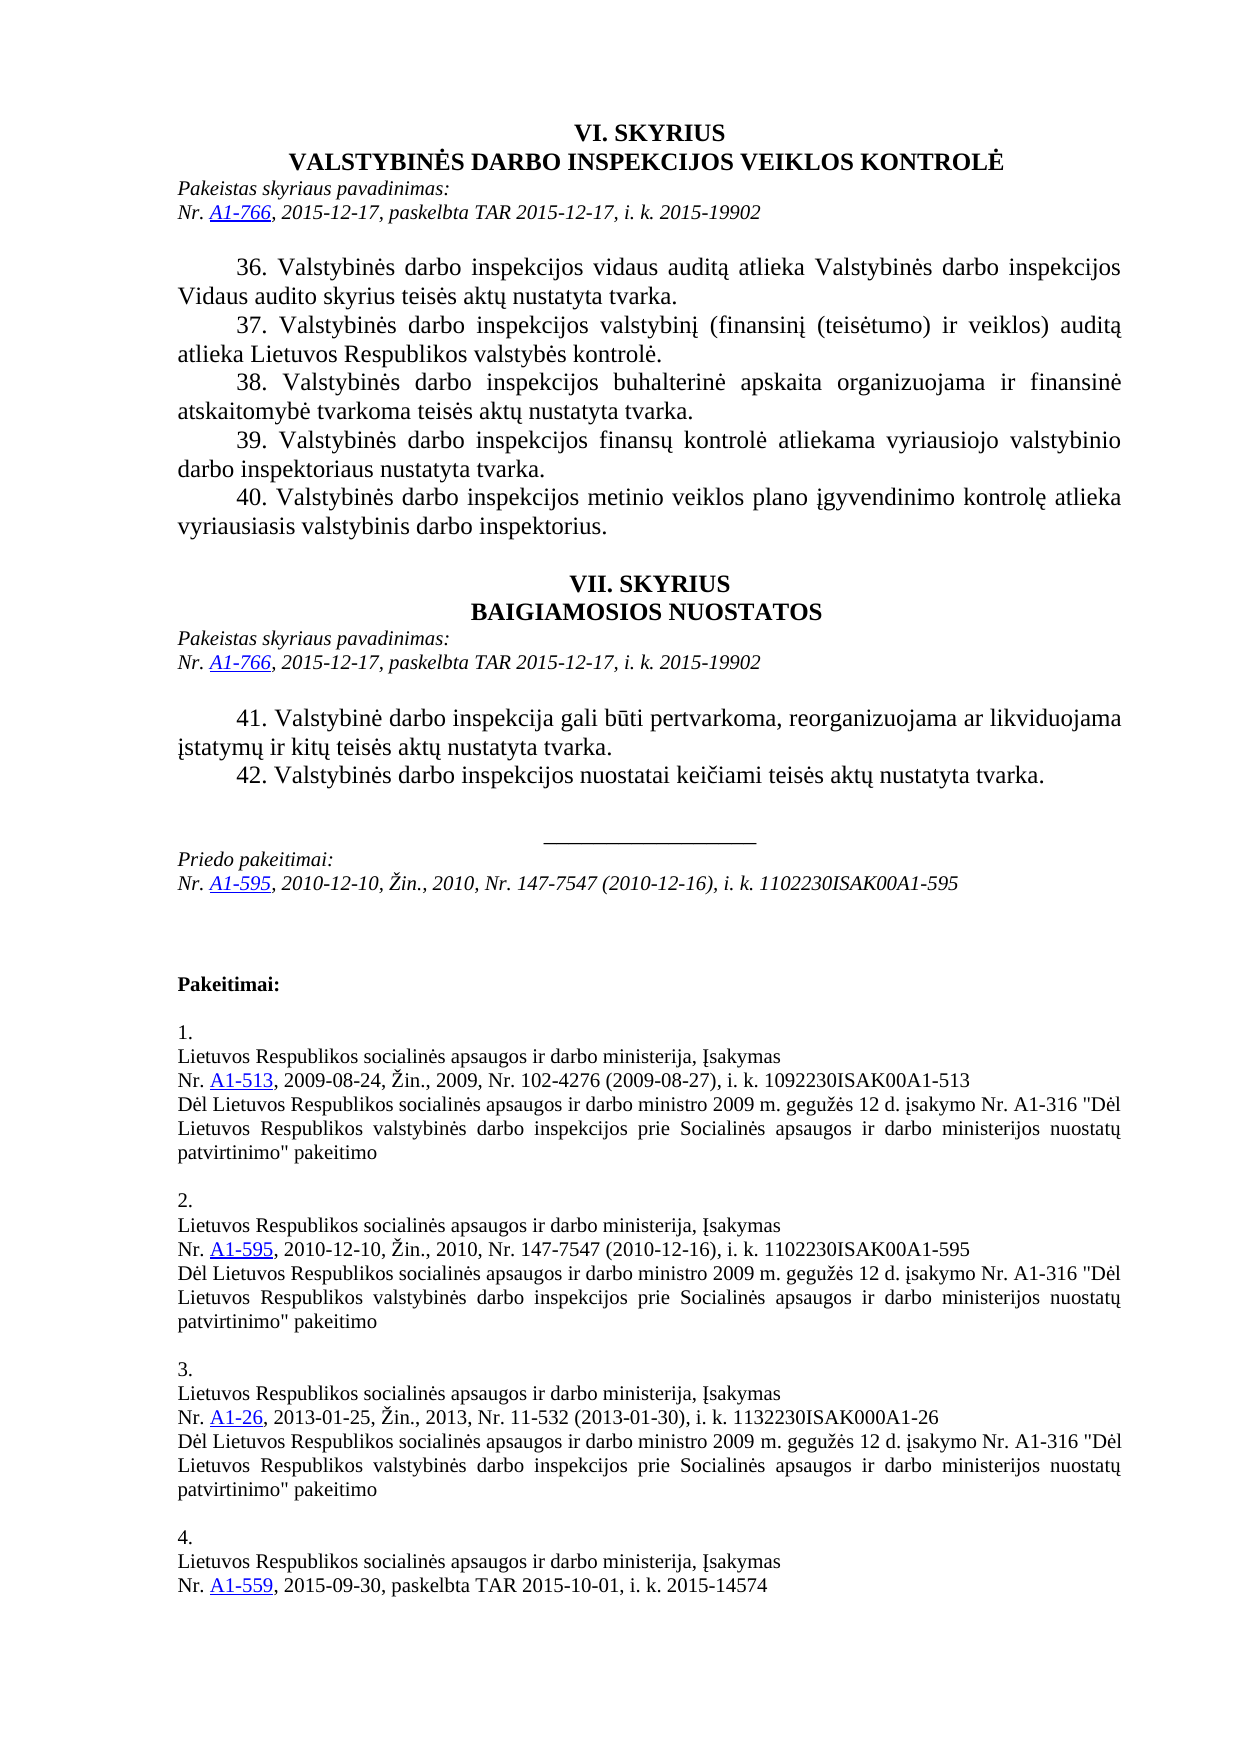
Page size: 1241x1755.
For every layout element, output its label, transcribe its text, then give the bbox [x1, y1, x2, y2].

text BAIGIAMOSIOS NUOSTATOS [177, 597, 1122, 626]
text 38. Valstybinės darbo inspekcijos buhalterinė apskaita organizuojama ir finansinė atskaitomybė tvarkoma teisės aktų nustatyta tvarka. [177, 367, 1122, 425]
text Nr. A1-513, 2009-08-24, Žin., 2009, Nr. 102-4276 (2009-08-27), i. k. 1092230ISAK00A1-513 [177, 1068, 1122, 1092]
text Nr. A1-595, 2010-12-10, Žin., 2010, Nr. 147-7547 (2010-12-16), i. k. 1102230ISAK00A1-595 [177, 871, 1122, 895]
text _________________ [177, 818, 1122, 847]
text 4. [177, 1525, 1122, 1549]
text VII. skyrius [177, 569, 1122, 597]
text Nr. A1-559, 2015-09-30, paskelbta TAR 2015-10-01, i. k. 2015-14574 [177, 1573, 1122, 1597]
text Nr. A1-595, 2010-12-10, Žin., 2010, Nr. 147-7547 (2010-12-16), i. k. 1102230ISAK00A1-595 [177, 1237, 1122, 1261]
text Lietuvos Respublikos socialinės apsaugos ir darbo ministerija, Įsakymas [177, 1044, 1122, 1068]
text Pakeistas skyriaus pavadinimas: [177, 626, 1122, 650]
text 39. Valstybinės darbo inspekcijos finansų kontrolė atliekama vyriausiojo valstybinio darbo inspektoriaus nustatyta tvarka. [177, 425, 1122, 482]
text Nr. A1-26, 2013-01-25, Žin., 2013, Nr. 11-532 (2013-01-30), i. k. 1132230ISAK000A1-26 [177, 1405, 1122, 1429]
text 42. Valstybinės darbo inspekcijos nuostatai keičiami teisės aktų nustatyta tvarka. [177, 761, 1122, 789]
text Nr. A1-766, 2015-12-17, paskelbta TAR 2015-12-17, i. k. 2015-19902 [177, 650, 1122, 674]
text 41. Valstybinė darbo inspekcija gali būti pertvarkoma, reorganizuojama ar likviduojama įstatymų ir kitų teisės aktų nustatyta tvarka. [177, 703, 1122, 761]
text Nr. A1-766, 2015-12-17, paskelbta TAR 2015-12-17, i. k. 2015-19902 [177, 200, 1122, 224]
text Pakeitimai: [177, 972, 1122, 996]
text 2. [177, 1188, 1122, 1212]
text VALSTYBINĖS DARBO INSPEKCIJOS VEIKLOS KONTROLĖ [177, 147, 1122, 176]
text Lietuvos Respublikos socialinės apsaugos ir darbo ministerija, Įsakymas [177, 1381, 1122, 1405]
text 3. [177, 1357, 1122, 1381]
text Lietuvos Respublikos socialinės apsaugos ir darbo ministerija, Įsakymas [177, 1212, 1122, 1237]
text Pakeistas skyriaus pavadinimas: [177, 176, 1122, 200]
text Dėl Lietuvos Respublikos socialinės apsaugos ir darbo ministro 2009 m. gegužės 12 d. įsakymo Nr. A1-316 "Dėl Lietuvos Respublikos valstybinės darbo inspekcijos prie Socialinės apsaugos ir darbo ministerijos nuostatų patvirtinimo" pakeitimo [177, 1261, 1122, 1333]
text VI. skyrius [177, 118, 1122, 147]
text Dėl Lietuvos Respublikos socialinės apsaugos ir darbo ministro 2009 m. gegužės 12 d. įsakymo Nr. A1-316 "Dėl Lietuvos Respublikos valstybinės darbo inspekcijos prie Socialinės apsaugos ir darbo ministerijos nuostatų patvirtinimo" pakeitimo [177, 1429, 1122, 1501]
text 1. [177, 1020, 1122, 1044]
text Priedo pakeitimai: [177, 847, 1122, 871]
text Dėl Lietuvos Respublikos socialinės apsaugos ir darbo ministro 2009 m. gegužės 12 d. įsakymo Nr. A1-316 "Dėl Lietuvos Respublikos valstybinės darbo inspekcijos prie Socialinės apsaugos ir darbo ministerijos nuostatų patvirtinimo" pakeitimo [177, 1092, 1122, 1164]
text 37. Valstybinės darbo inspekcijos valstybinį (finansinį (teisėtumo) ir veiklos) auditą atlieka Lietuvos Respublikos valstybės kontrolė. [177, 310, 1122, 367]
text 36. Valstybinės darbo inspekcijos vidaus auditą atlieka Valstybinės darbo inspekcijos Vidaus audito skyrius teisės aktų nustatyta tvarka. [177, 252, 1122, 310]
text Lietuvos Respublikos socialinės apsaugos ir darbo ministerija, Įsakymas [177, 1549, 1122, 1573]
text 40. Valstybinės darbo inspekcijos metinio veiklos plano įgyvendinimo kontrolę atlieka vyriausiasis valstybinis darbo inspektorius. [177, 482, 1122, 540]
